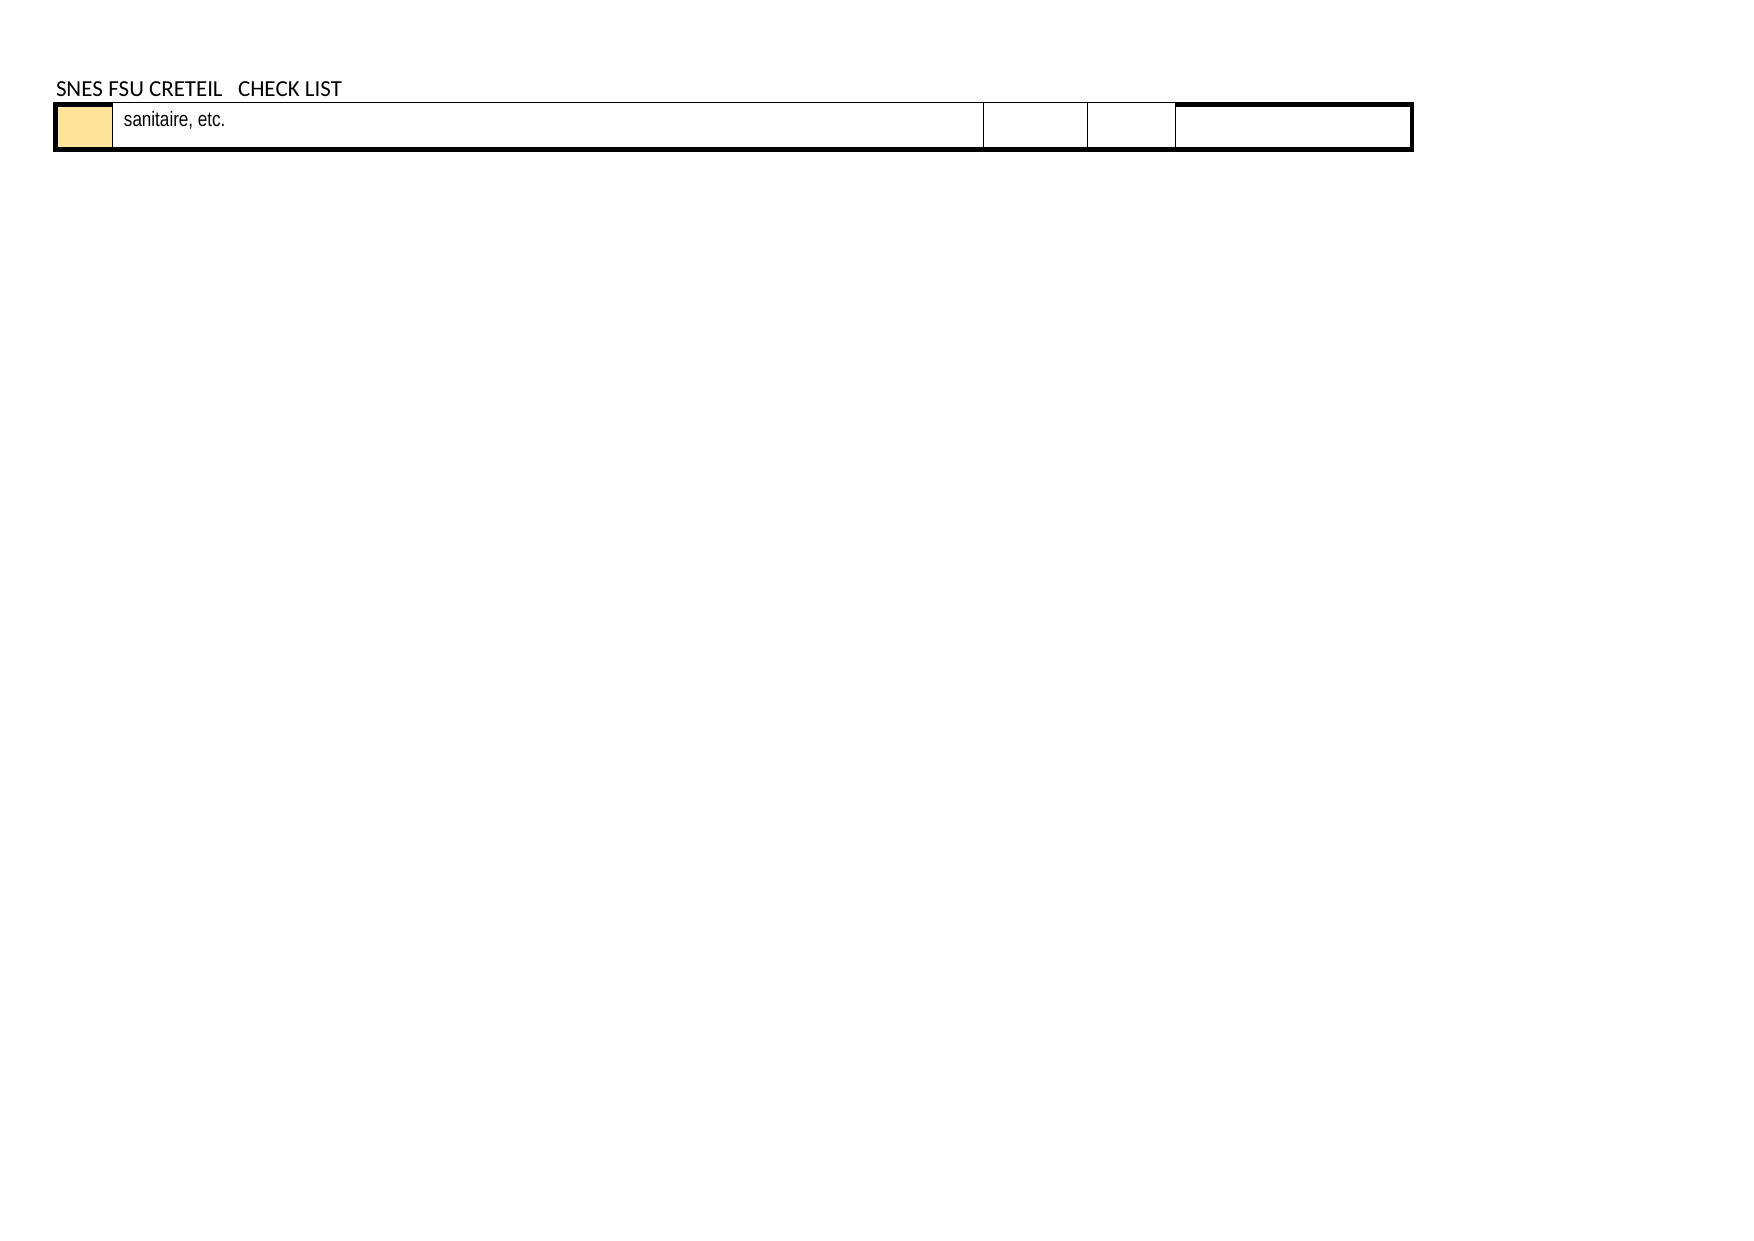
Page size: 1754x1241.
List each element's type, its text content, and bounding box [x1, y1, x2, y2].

table_cell [1088, 103, 1175, 147]
table_cell [984, 103, 1087, 147]
table_cell sanitaire, etc. [113, 103, 983, 147]
table_cell [58, 107, 112, 147]
